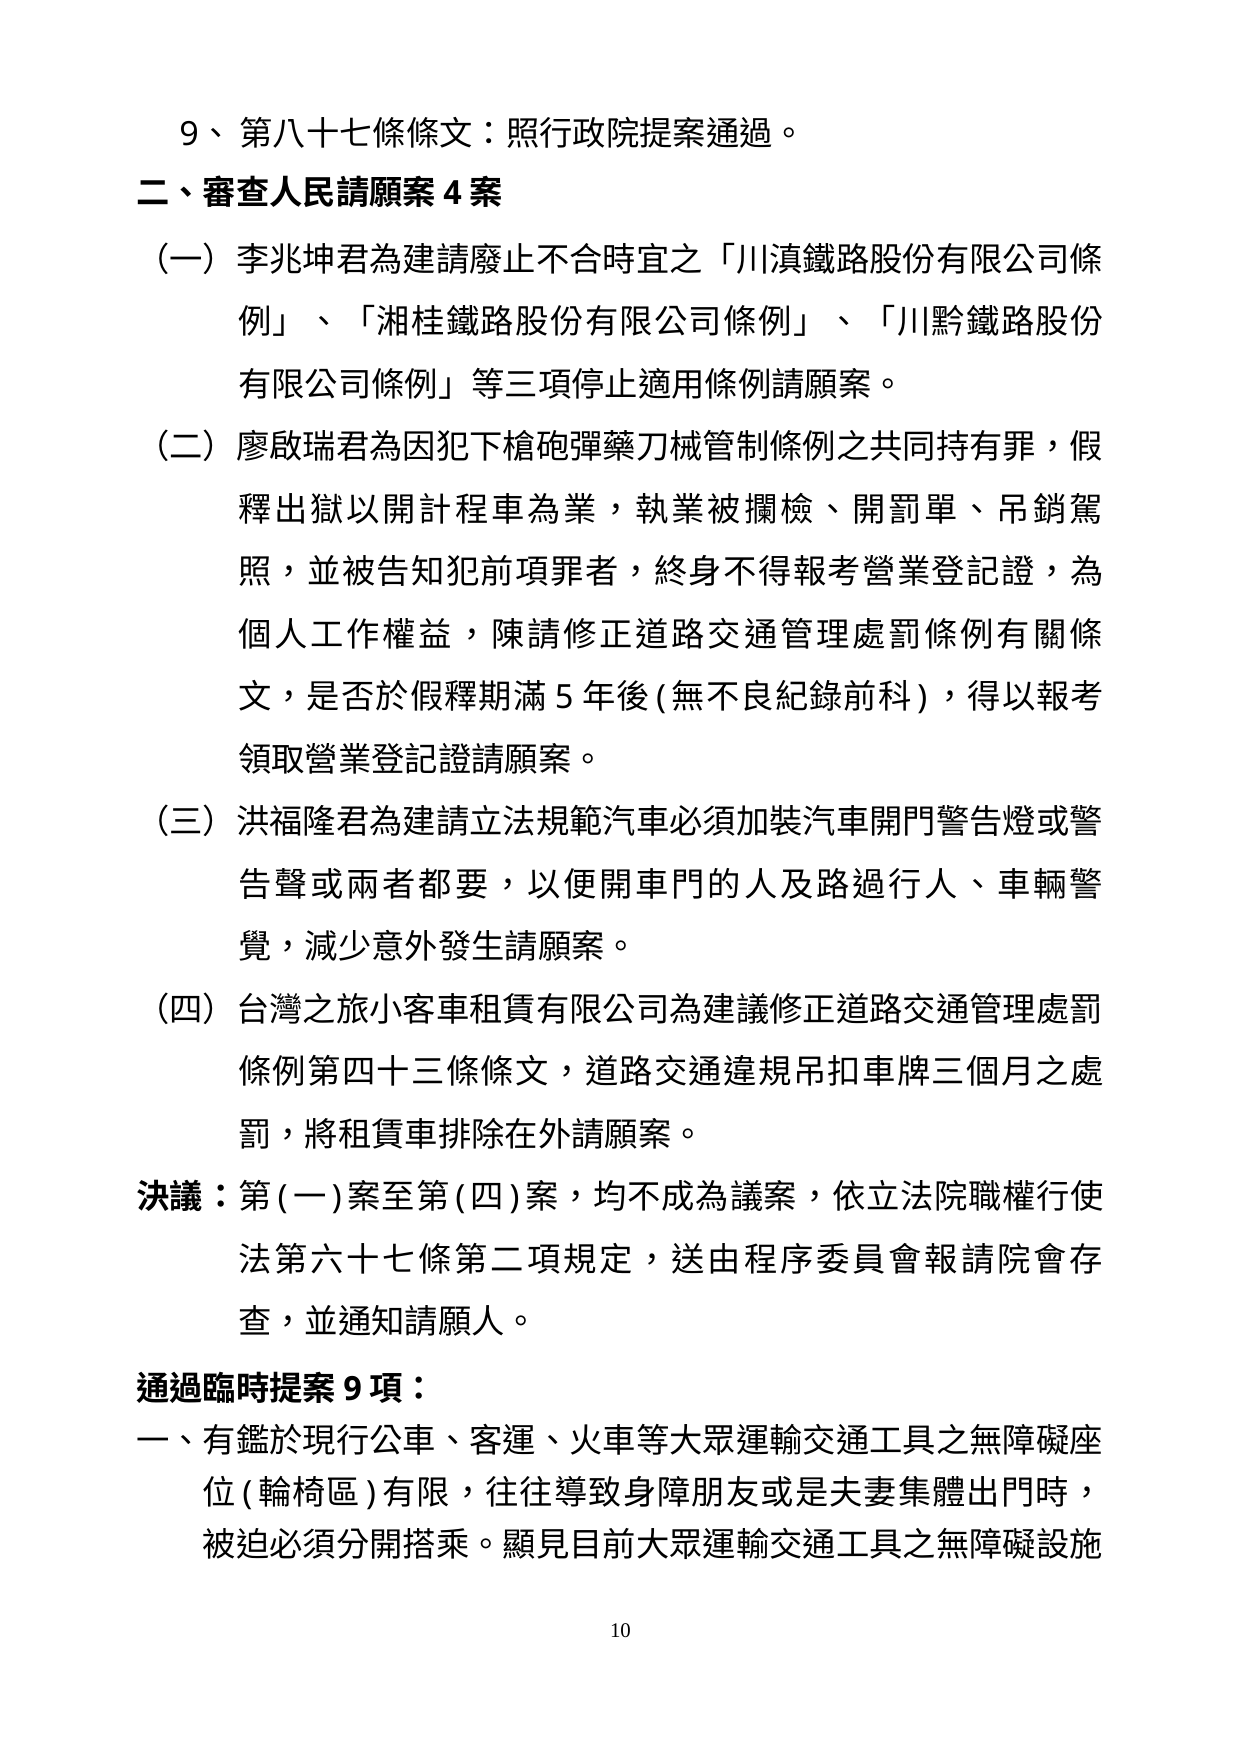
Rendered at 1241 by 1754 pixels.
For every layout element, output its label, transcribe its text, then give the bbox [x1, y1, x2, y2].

text 一、有鑑於現行公車、客運、火車等大眾運輸交通工具之無障礙座位(輪椅區)有限，往往導致身障朋友或是夫妻集體出門時，被迫必須分開搭乘。顯見目前大眾運輸交通工具之無障礙設施 [136, 1411, 1104, 1567]
list 第八十七條條文：照行政院提案通過。 [179, 103, 1104, 155]
text 二、審查人民請願案4案 [136, 163, 1104, 215]
text （二）廖啟瑞君為因犯下槍砲彈藥刀械管制條例之共同持有罪，假釋出獄以開計程車為業，執業被攔檢、開罰單、吊銷駕照，並被告知犯前項罪者，終身不得報考營業登記證，為個人工作權益，陳請修正道路交通管理處罰條例有關條文，是否於假釋期滿5年後(無不良紀錄前科)，得以報考領取營業登記證請願案。 [136, 402, 1104, 777]
text （一）李兆坤君為建請廢止不合時宜之「川滇鐵路股份有限公司條例」、「湘桂鐵路股份有限公司條例」、「川黔鐵路股份有限公司條例」等三項停止適用條例請願案。 [136, 215, 1104, 402]
text 決議：第(一)案至第(四)案，均不成為議案，依立法院職權行使法第六十七條第二項規定，送由程序委員會報請院會存查，並通知請願人。 [136, 1152, 1104, 1340]
text 通過臨時提案9項： [136, 1359, 1104, 1411]
text （三）洪福隆君為建請立法規範汽車必須加裝汽車開門警告燈或警告聲或兩者都要，以便開車門的人及路過行人、車輛警覺，減少意外發生請願案。 [136, 777, 1104, 965]
text （四）台灣之旅小客車租賃有限公司為建議修正道路交通管理處罰條例第四十三條條文，道路交通違規吊扣車牌三個月之處罰，將租賃車排除在外請願案。 [136, 965, 1104, 1152]
